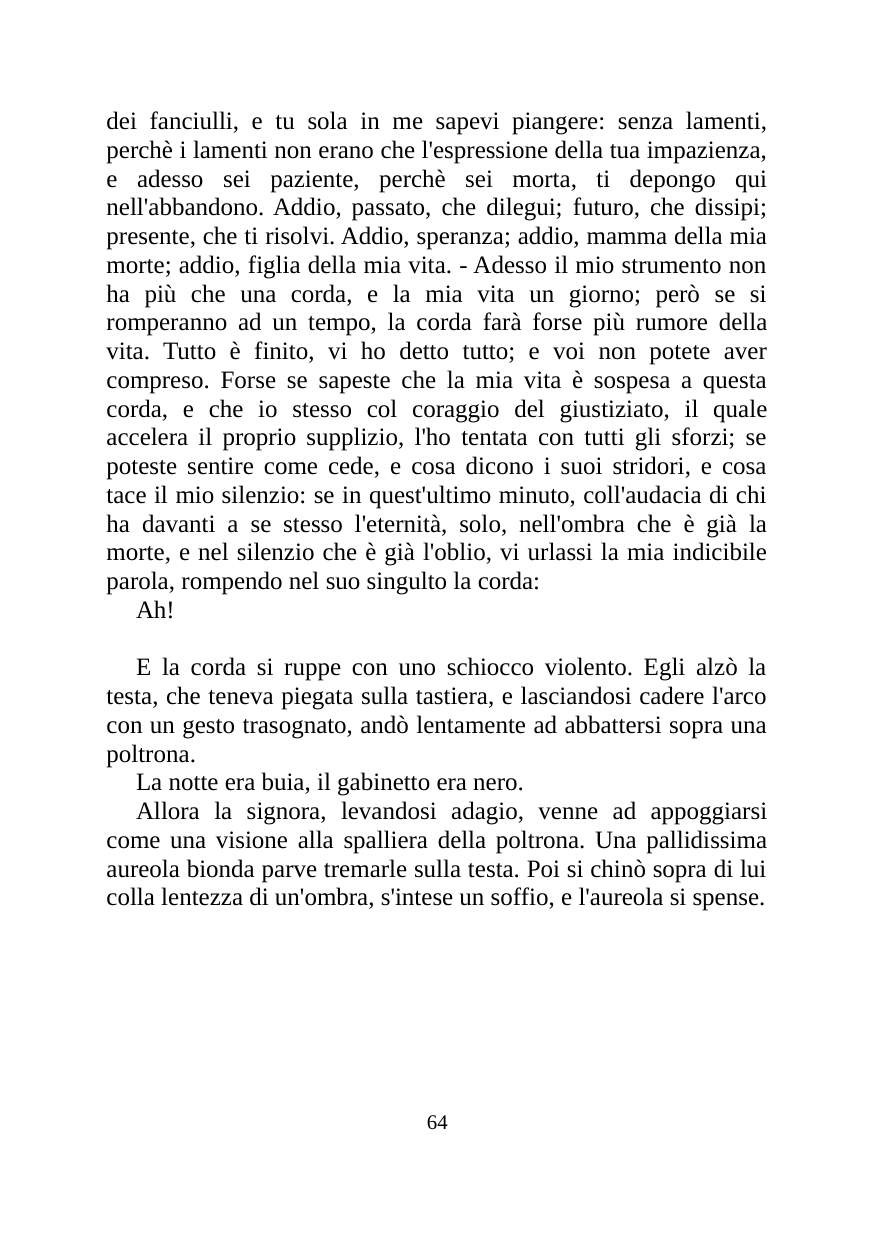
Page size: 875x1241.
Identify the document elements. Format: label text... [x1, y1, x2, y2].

text La notte era buia, il gabinetto era nero. [106, 767, 768, 796]
text E la corda si ruppe con uno schiocco violento. Egli alzò la testa, che teneva piegata sulla tastiera, e lasciandosi cadere l'arco con un gesto trasognato, andò lentamente ad abbattersi sopra una poltrona. [106, 652, 768, 767]
text Allora la signora, levandosi adagio, venne ad appoggiarsi come una visione alla spalliera della poltrona. Una pallidissima aureola bionda parve tremarle sulla testa. Poi si chinò sopra di lui colla lentezza di un'ombra, s'intese un soffio, e l'aureola si spense. [106, 796, 768, 911]
text dei fanciulli, e tu sola in me sapevi piangere: senza lamenti, perchè i lamenti non erano che l'espressione della tua impazienza, e adesso sei paziente, perchè sei morta, ti depongo qui nell'abbandono. Addio, passato, che dilegui; futuro, che dissipi; presente, che ti risolvi. Addio, speranza; addio, mamma della mia morte; addio, figlia della mia vita. - Adesso il mio strumento non ha più che una corda, e la mia vita un giorno; però se si romperanno ad un tempo, la corda farà forse più rumore della vita. Tutto è finito, vi ho detto tutto; e voi non potete aver compreso. Forse se sapeste che la mia vita è sospesa a questa corda, e che io stesso col coraggio del giustiziato, il quale accelera il proprio supplizio, l'ho tentata con tutti gli sforzi; se poteste sentire come cede, e cosa dicono i suoi stridori, e cosa tace il mio silenzio: se in quest'ultimo minuto, coll'audacia di chi ha davanti a se stesso l'eternità, solo, nell'ombra che è già la morte, e nel silenzio che è già l'oblio, vi urlassi la mia indicibile parola, rompendo nel suo singulto la corda: [106, 106, 768, 595]
text Ah! [106, 595, 768, 624]
